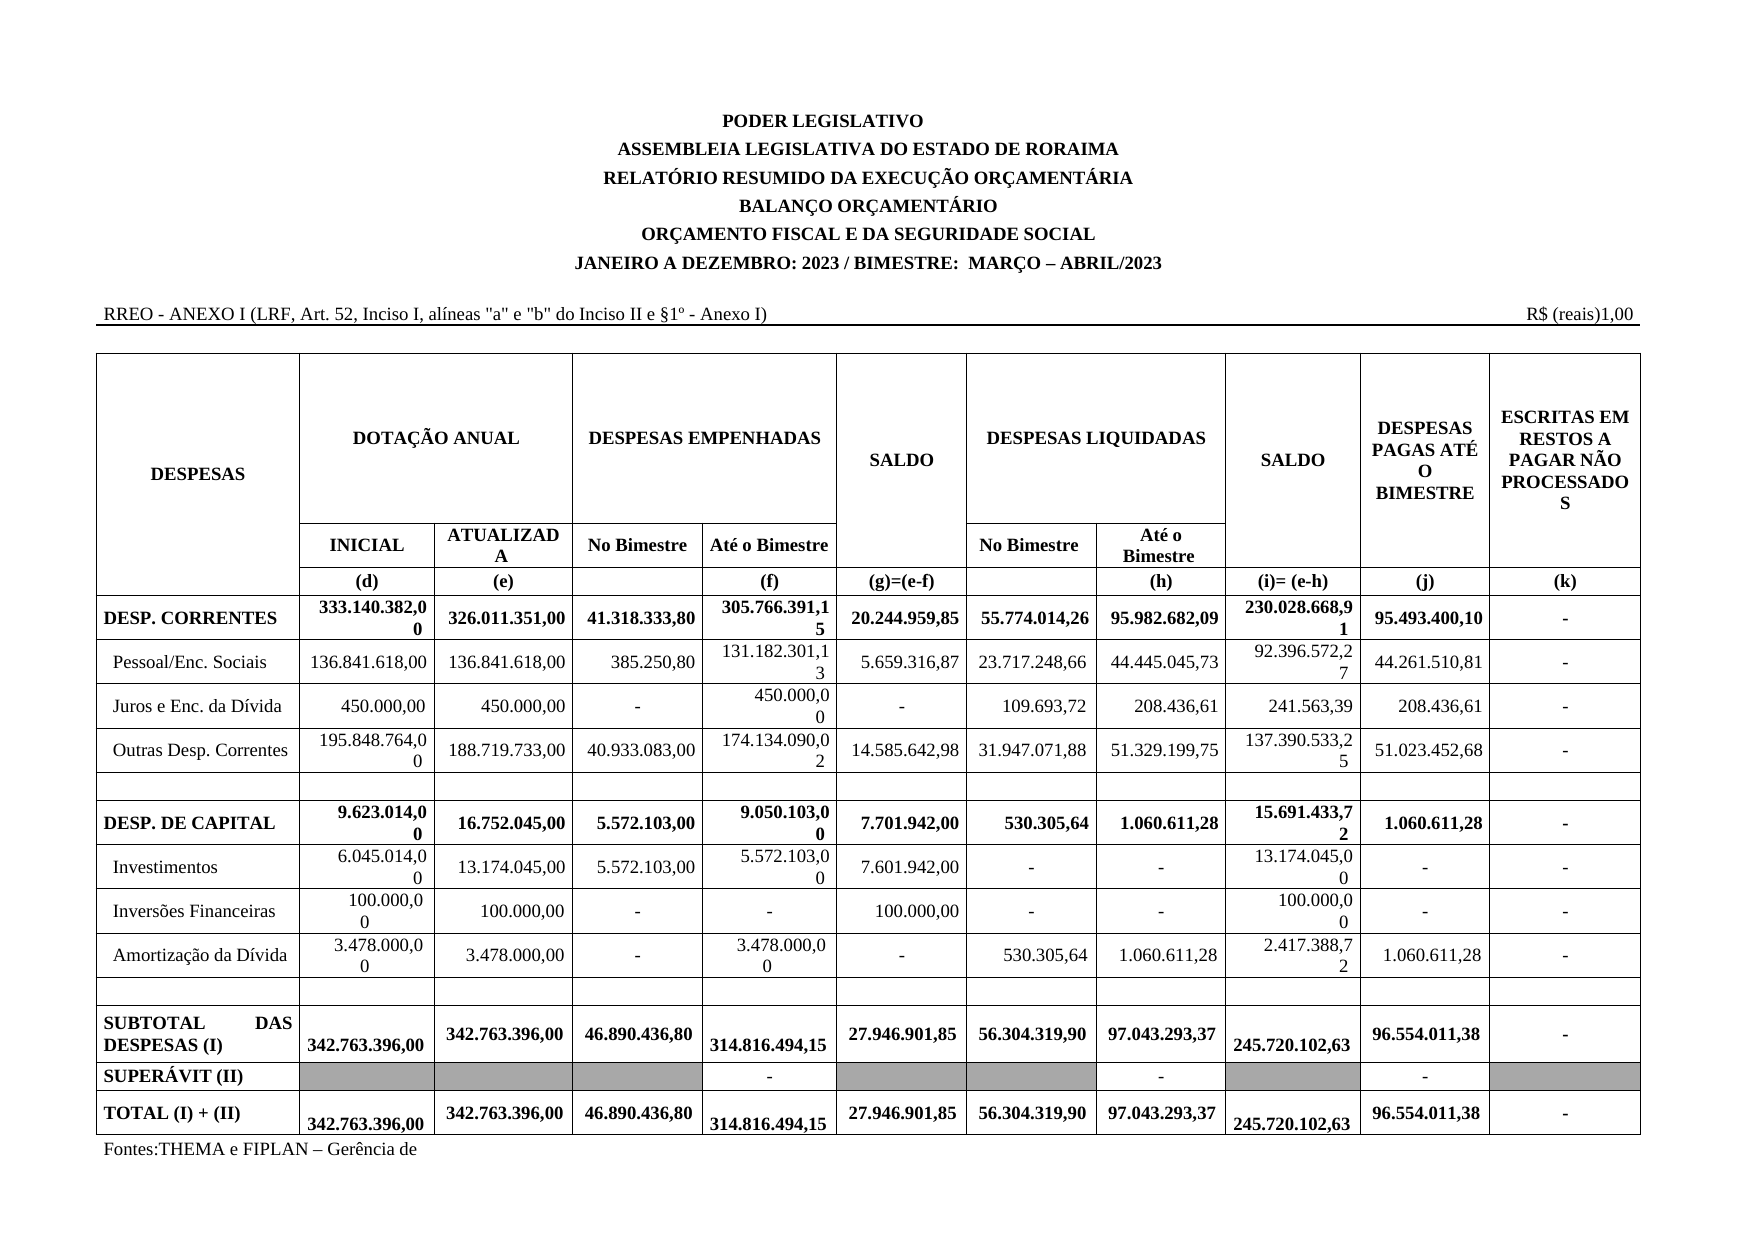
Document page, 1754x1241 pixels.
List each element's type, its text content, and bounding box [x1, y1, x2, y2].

table_cell [1360, 326, 1490, 352]
table_cell [1640, 188, 1658, 216]
table_cell [967, 978, 1096, 1005]
table_cell 136.841.618,00 [435, 640, 572, 683]
table_cell 100.000,00 [435, 889, 572, 932]
table_cell [1640, 273, 1658, 301]
table_cell 15.691.433,72 [1226, 801, 1360, 844]
table_cell 40.933.083,00 [573, 729, 702, 772]
table_cell No Bimestre [573, 524, 702, 567]
table_cell [573, 1135, 702, 1162]
table_cell 530.305,64 [967, 934, 1096, 977]
table_cell [702, 1135, 837, 1162]
table_cell 450.000,00 [300, 684, 434, 727]
table_cell [1640, 301, 1658, 324]
table_cell - [573, 889, 702, 932]
table_cell 14.585.642,98 [837, 729, 966, 772]
table_cell TOTAL (I) + (II) [97, 1091, 299, 1134]
table_cell [96, 326, 300, 352]
table_cell RREO - ANEXO I (LRF, Art. 52, Inciso I, alíneas "a" e "b" do Inciso II e §1º - Anexo I) [96, 301, 1360, 324]
table_cell [1641, 639, 1658, 683]
table_cell 136.841.618,00 [300, 640, 434, 683]
table_cell 92.396.572,27 [1226, 640, 1360, 683]
table_cell 31.947.071,88 [967, 729, 1096, 772]
table_cell 97.043.293,37 [1097, 1006, 1225, 1062]
table_cell [573, 326, 702, 352]
table_cell 450.000,00 [703, 684, 836, 727]
table_cell 314.816.494,15 [703, 1006, 836, 1062]
table_cell (k) [1490, 568, 1640, 595]
table_cell 56.304.319,90 [967, 1091, 1096, 1134]
table_cell - [1490, 845, 1640, 888]
table_cell 95.982.682,09 [1097, 596, 1225, 639]
table_cell [1641, 933, 1658, 977]
table_cell 16.752.045,00 [435, 801, 572, 844]
table_cell DESPESAS PAGAS ATÉ O BIMESTRE [1361, 354, 1489, 567]
table_cell DESP. DE CAPITAL [97, 801, 299, 844]
table_cell Até o Bimestre [1097, 524, 1225, 567]
table_cell Pessoal/Enc. Sociais [97, 640, 299, 683]
table_cell [434, 326, 573, 352]
table_cell 245.720.102,63 [1226, 1091, 1360, 1134]
table_cell [837, 1135, 966, 1162]
table_cell (i)= (e-h) [1226, 568, 1360, 595]
table_cell 100.000,00 [837, 889, 966, 932]
table_cell [966, 1135, 1096, 1162]
table_cell 342.763.396,00 [435, 1006, 572, 1062]
table_cell [1641, 1062, 1658, 1090]
table_cell 333.140.382,00 [300, 596, 434, 639]
table_cell - [1097, 845, 1225, 888]
table_cell Inversões Financeiras [97, 889, 299, 932]
table_cell 1.060.611,28 [1361, 801, 1489, 844]
table_cell [300, 773, 434, 800]
table_cell - [1361, 1063, 1489, 1090]
table_cell 208.436,61 [1097, 684, 1225, 727]
table_cell 13.174.045,00 [435, 845, 572, 888]
table_cell [1641, 494, 1658, 522]
table_cell [1490, 773, 1640, 800]
table_cell RELATÓRIO RESUMIDO DA EXECUÇÃO ORÇAMENTÁRIA [96, 160, 1640, 188]
table_cell 385.250,80 [573, 640, 702, 683]
table_cell 100.000,00 [300, 889, 434, 932]
table_cell [1641, 977, 1658, 1005]
table_cell - [967, 845, 1096, 888]
table_cell [967, 1063, 1096, 1090]
table_cell [1490, 978, 1640, 1005]
table_cell JANEIRO A DEZEMBRO: 2023 / BIMESTRE: MARÇO – ABRIL/2023 [96, 245, 1640, 273]
table_cell SUPERÁVIT (II) [97, 1063, 299, 1090]
table_cell 44.445.045,73 [1097, 640, 1225, 683]
table_cell Outras Desp. Correntes [97, 729, 299, 772]
table_cell 326.011.351,00 [435, 596, 572, 639]
table_cell 20.244.959,85 [837, 596, 966, 639]
table_cell [1361, 978, 1489, 1005]
table_cell [435, 773, 572, 800]
table_cell [1640, 324, 1658, 352]
table_cell [1640, 1134, 1658, 1162]
table_cell [702, 326, 837, 352]
table_cell (g)=(e-f) [837, 568, 966, 595]
table_cell [1490, 1135, 1640, 1162]
table_cell 46.890.436,80 [573, 1006, 702, 1062]
table_cell 137.390.533,25 [1226, 729, 1360, 772]
table_cell 95.493.400,10 [1361, 596, 1489, 639]
table_cell 230.028.668,91 [1226, 596, 1360, 639]
table_cell 342.763.396,00 [435, 1091, 572, 1134]
table_cell [1226, 1135, 1360, 1162]
table_cell - [1490, 801, 1640, 844]
table_cell [1226, 326, 1360, 352]
table_cell 9.623.014,00 [300, 801, 434, 844]
table_cell [1640, 160, 1658, 188]
table_cell - [1361, 889, 1489, 932]
table_cell [1360, 301, 1490, 324]
table_cell Juros e Enc. da Dívida [97, 684, 299, 727]
table_cell [573, 773, 702, 800]
table_cell 109.693,72 [967, 684, 1096, 727]
table_cell 6.045.014,00 [300, 845, 434, 888]
table_cell - [573, 934, 702, 977]
table_cell [435, 978, 572, 1005]
table_cell 97.043.293,37 [1097, 1091, 1225, 1134]
table_cell - [837, 934, 966, 977]
table_cell (e) [435, 568, 572, 595]
table_cell - [1490, 1006, 1640, 1062]
table_cell 5.572.103,00 [703, 845, 836, 888]
table_cell 245.720.102,63 [1226, 1006, 1360, 1062]
table_cell 5.572.103,00 [573, 801, 702, 844]
table_cell 3.478.000,00 [300, 934, 434, 977]
table_cell (d) [300, 568, 434, 595]
table_cell - [1490, 596, 1640, 639]
table_cell [703, 978, 836, 1005]
table_cell 342.763.396,00 [300, 1091, 434, 1134]
table_cell 530.305,64 [967, 801, 1096, 844]
table_cell [1641, 888, 1658, 932]
table_cell 305.766.391,15 [703, 596, 836, 639]
table_cell - [703, 1063, 836, 1090]
table_cell 55.774.014,26 [967, 596, 1096, 639]
table_cell [837, 978, 966, 1005]
table_cell [1640, 131, 1658, 160]
table_cell [1641, 353, 1658, 437]
table_cell (j) [1361, 568, 1489, 595]
table_cell 131.182.301,13 [703, 640, 836, 683]
table_cell [837, 1063, 966, 1090]
table_cell [1097, 773, 1225, 800]
table_cell [96, 273, 1640, 301]
table_cell ATUALIZADA [435, 524, 572, 567]
table_cell [1641, 683, 1658, 727]
table_cell [1641, 844, 1658, 888]
table_cell 56.304.319,90 [967, 1006, 1096, 1062]
table_cell [1641, 466, 1658, 494]
table_cell [703, 773, 836, 800]
table_cell 188.719.733,00 [435, 729, 572, 772]
table_cell [1641, 728, 1658, 772]
table_cell 96.554.011,38 [1361, 1091, 1489, 1134]
table_cell 46.890.436,80 [573, 1091, 702, 1134]
table_cell [1226, 773, 1360, 800]
table_cell - [703, 889, 836, 932]
table_cell [97, 773, 299, 800]
table_cell [573, 978, 702, 1005]
table_cell [1641, 438, 1658, 466]
table_cell - [573, 684, 702, 727]
table_cell - [1097, 1063, 1225, 1090]
table_cell [1640, 216, 1658, 245]
table_cell [1360, 1135, 1490, 1162]
table_cell 27.946.901,85 [837, 1006, 966, 1062]
table_cell - [1490, 1091, 1640, 1134]
table_cell SALDO [837, 354, 966, 567]
table_cell [1641, 1090, 1658, 1134]
table_cell 174.134.090,02 [703, 729, 836, 772]
table_cell 44.261.510,81 [1361, 640, 1489, 683]
table_cell Amortização da Dívida [97, 934, 299, 977]
table_cell [1641, 595, 1658, 639]
table_cell DOTAÇÃO ANUAL [300, 354, 572, 522]
table_cell [967, 773, 1096, 800]
table_cell [1641, 523, 1658, 567]
table_cell ORÇAMENTO FISCAL E DA SEGURIDADE SOCIAL [96, 216, 1640, 245]
table_cell [966, 326, 1096, 352]
table_cell - [1490, 934, 1640, 977]
table_cell (h) [1097, 568, 1225, 595]
table_cell ASSEMBLEIA LEGISLATIVA DO ESTADO DE RORAIMA [96, 131, 1640, 160]
table_cell [967, 568, 1096, 595]
table_cell 3.478.000,00 [703, 934, 836, 977]
table_header PODER LEGISLATIVO [103, 103, 1542, 131]
table_cell 41.318.333,80 [573, 596, 702, 639]
table_cell [97, 978, 299, 1005]
table_cell 450.000,00 [435, 684, 572, 727]
table_cell [1490, 326, 1640, 352]
table_cell [435, 1063, 572, 1090]
table_cell DESPESAS EMPENHADAS [573, 354, 836, 522]
table_cell [1490, 1063, 1640, 1090]
table_cell 241.563,39 [1226, 684, 1360, 727]
table_cell - [1490, 889, 1640, 932]
table_cell [300, 978, 434, 1005]
table_cell No Bimestre [967, 524, 1096, 567]
table_cell 342.763.396,00 [300, 1006, 434, 1062]
table_cell 51.023.452,68 [1361, 729, 1489, 772]
table_cell 195.848.764,00 [300, 729, 434, 772]
table_cell - [1097, 889, 1225, 932]
table_cell [1226, 1063, 1360, 1090]
table_cell 1.060.611,28 [1097, 934, 1225, 977]
table_cell DESP. CORRENTES [97, 596, 299, 639]
table_cell DESPESAS [97, 354, 299, 595]
table_cell - [1490, 729, 1640, 772]
table_cell Investimentos [97, 845, 299, 888]
table_cell [837, 773, 966, 800]
table_cell 13.174.045,00 [1226, 845, 1360, 888]
table_cell ESCRITAS EM RESTOS A PAGAR NÃO PROCESSADOS [1490, 354, 1640, 567]
table_cell [1641, 772, 1658, 800]
table_cell 314.816.494,15 [703, 1091, 836, 1134]
table_cell Até o Bimestre [703, 524, 836, 567]
table_cell [573, 1063, 702, 1090]
table_cell 5.572.103,00 [573, 845, 702, 888]
table_cell [1641, 1033, 1658, 1062]
table_cell (f) [703, 568, 836, 595]
table_cell 23.717.248,66 [967, 640, 1096, 683]
table_cell [1641, 1005, 1658, 1033]
table_cell 96.554.011,38 [1361, 1006, 1489, 1062]
table_cell [1097, 978, 1225, 1005]
table_cell - [1361, 845, 1489, 888]
table_cell [837, 326, 966, 352]
table_cell [1226, 978, 1360, 1005]
table_cell 7.601.942,00 [837, 845, 966, 888]
table_cell SUBTOTAL DAS DESPESAS (I) [97, 1006, 299, 1062]
table_cell INICIAL [300, 524, 434, 567]
table_cell - [1490, 684, 1640, 727]
table_cell 208.436,61 [1361, 684, 1489, 727]
table_cell DESPESAS LIQUIDADAS [967, 354, 1225, 522]
table_cell - [837, 684, 966, 727]
table_cell 51.329.199,75 [1097, 729, 1225, 772]
table_cell Fontes:THEMA e FIPLAN – Gerência de [96, 1135, 573, 1162]
table_cell 2.417.388,72 [1226, 934, 1360, 977]
table_cell 1.060.611,28 [1361, 934, 1489, 977]
table_cell [1641, 800, 1658, 844]
table_cell - [967, 889, 1096, 932]
table_cell [573, 568, 702, 595]
table_cell [1096, 1135, 1226, 1162]
table_cell 1.060.611,28 [1097, 801, 1225, 844]
table_cell [1640, 245, 1658, 273]
table_cell 3.478.000,00 [435, 934, 572, 977]
table_header [1640, 75, 1658, 131]
table_cell [1361, 773, 1489, 800]
table_cell SALDO [1226, 354, 1360, 567]
table_cell 7.701.942,00 [837, 801, 966, 844]
table_cell 5.659.316,87 [837, 640, 966, 683]
table_cell 100.000,00 [1226, 889, 1360, 932]
table_cell - [1490, 640, 1640, 683]
table_cell [1096, 326, 1226, 352]
table_cell 9.050.103,00 [703, 801, 836, 844]
table_cell R$ (reais)1,00 [1490, 301, 1640, 324]
table_header [96, 75, 1640, 131]
table_cell [300, 1063, 434, 1090]
table_cell 27.946.901,85 [837, 1091, 966, 1134]
table_cell [300, 326, 434, 352]
table_cell BALANÇO ORÇAMENTÁRIO [96, 188, 1640, 216]
table_cell [1641, 567, 1658, 595]
